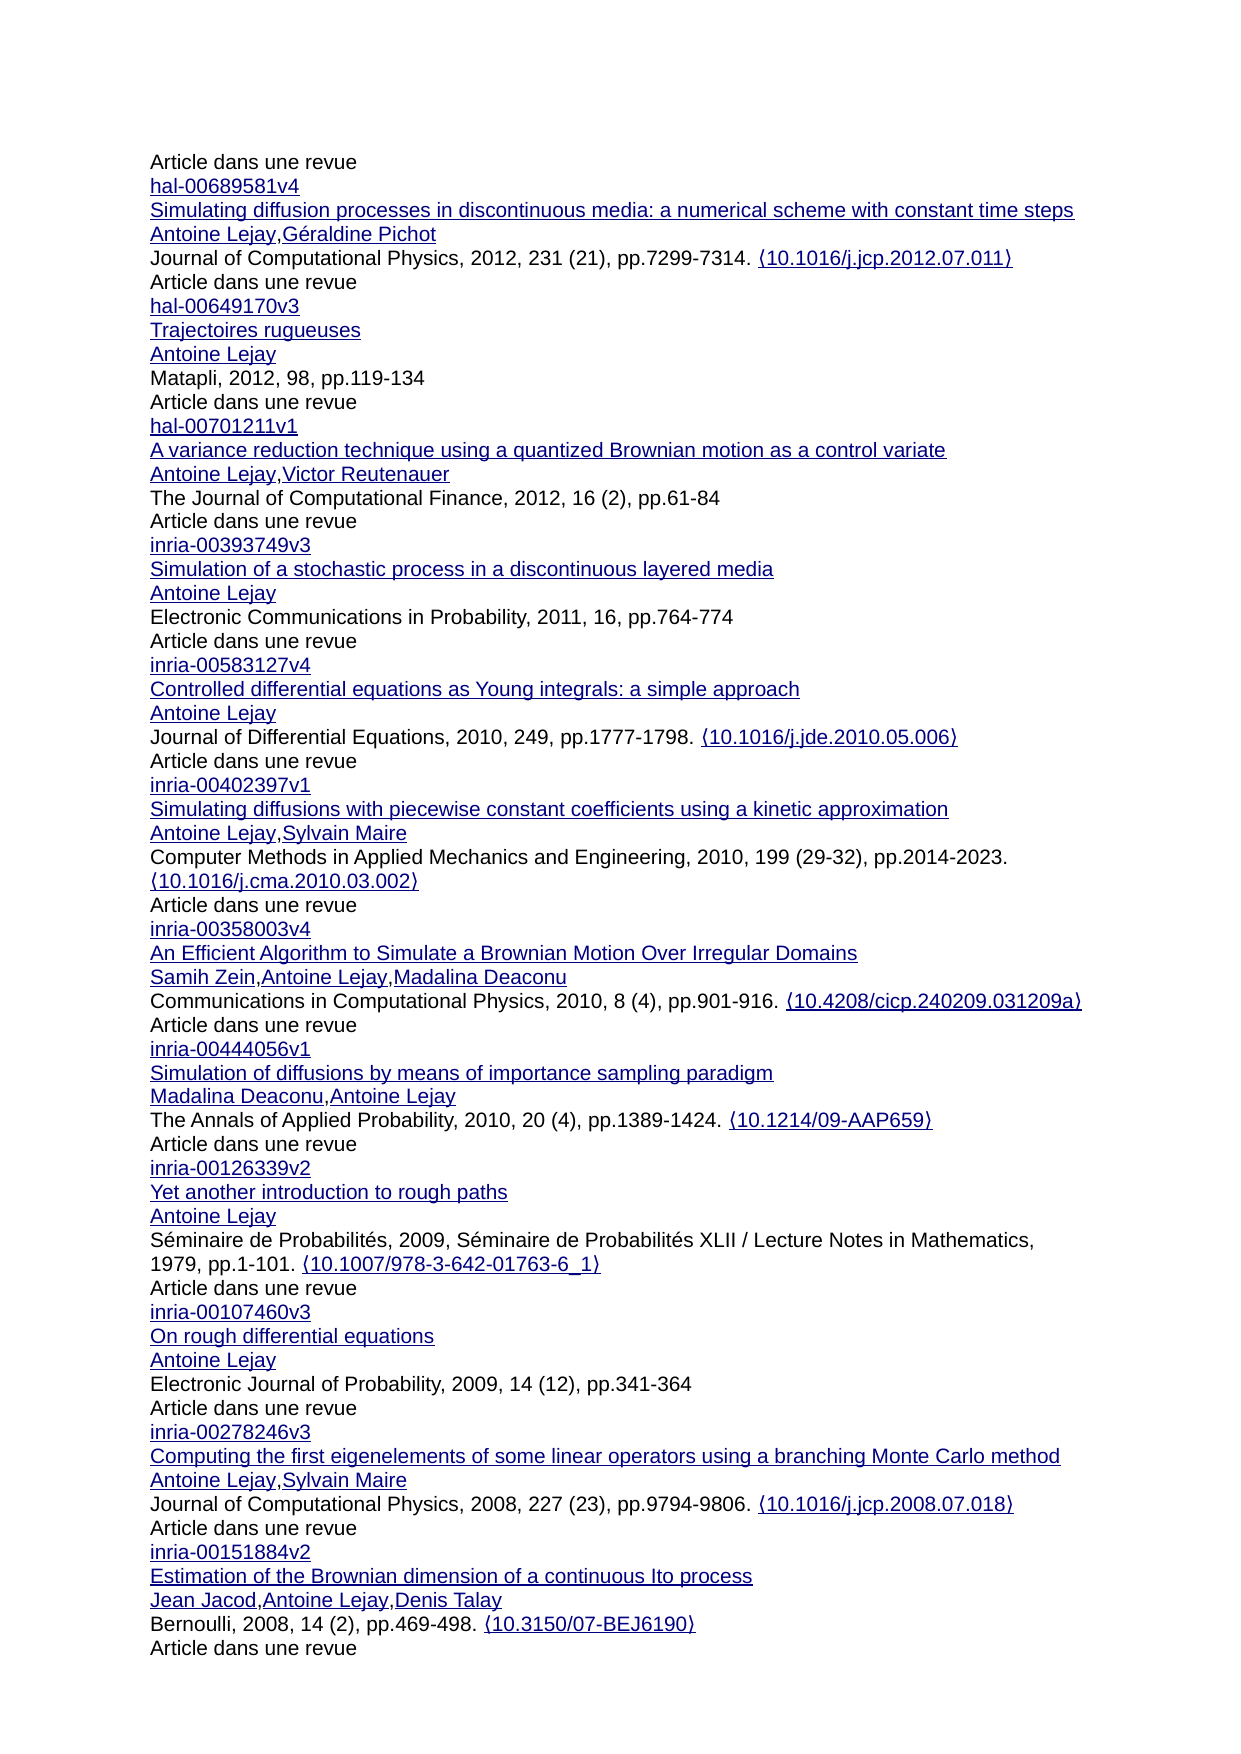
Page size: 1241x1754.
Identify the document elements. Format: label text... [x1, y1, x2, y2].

table_cell Simulating diffusion processes in discontinuous media: a numerical scheme with constant time steps Antoine Lejay,Géraldine Pichot Journal of Computational Physics, 2012, 231 (21), pp.7299-7314. ⟨10.1016/j.jcp.2012.07.011⟩ Article dans une revue hal-00649170v3 [150, 198, 1090, 318]
table_cell Article dans une revue hal-00689581v4 [150, 150, 1090, 198]
table_cell Yet another introduction to rough paths Antoine Lejay Séminaire de Probabilités, 2009, Séminaire de Probabilités XLII / Lecture Notes in Mathematics, 1979, pp.1-101. ⟨10.1007/978-3-642-01763-6_1⟩ Article dans une revue inria-00107460v3 [150, 1180, 1090, 1324]
table_cell Simulating diffusions with piecewise constant coefficients using a kinetic approximation Antoine Lejay,Sylvain Maire Computer Methods in Applied Mechanics and Engineering, 2010, 199 (29-32), pp.2014-2023. ⟨10.1016/j.cma.2010.03.002⟩ Article dans une revue inria-00358003v4 [150, 797, 1090, 941]
table_cell A variance reduction technique using a quantized Brownian motion as a control variate Antoine Lejay,Victor Reutenauer The Journal of Computational Finance, 2012, 16 (2), pp.61-84 Article dans une revue inria-00393749v3 [150, 438, 1090, 557]
table_cell Trajectoires rugueuses Antoine Lejay Matapli, 2012, 98, pp.119-134 Article dans une revue hal-00701211v1 [150, 318, 1090, 437]
table_cell On rough differential equations Antoine Lejay Electronic Journal of Probability, 2009, 14 (12), pp.341-364 Article dans une revue inria-00278246v3 [150, 1324, 1090, 1444]
table_cell An Efficient Algorithm to Simulate a Brownian Motion Over Irregular Domains Samih Zein,Antoine Lejay,Madalina Deaconu Communications in Computational Physics, 2010, 8 (4), pp.901-916. ⟨10.4208/cicp.240209.031209a⟩ Article dans une revue inria-00444056v1 [150, 941, 1090, 1060]
table_cell Computing the first eigenelements of some linear operators using a branching Monte Carlo method Antoine Lejay,Sylvain Maire Journal of Computational Physics, 2008, 227 (23), pp.9794-9806. ⟨10.1016/j.jcp.2008.07.018⟩ Article dans une revue inria-00151884v2 [150, 1444, 1090, 1563]
table_cell Simulation of diffusions by means of importance sampling paradigm Madalina Deaconu,Antoine Lejay The Annals of Applied Probability, 2010, 20 (4), pp.1389-1424. ⟨10.1214/09-AAP659⟩ Article dans une revue inria-00126339v2 [150, 1060, 1090, 1180]
table_cell Simulation of a stochastic process in a discontinuous layered media Antoine Lejay Electronic Communications in Probability, 2011, 16, pp.764-774 Article dans une revue inria-00583127v4 [150, 557, 1090, 677]
table_cell Estimation of the Brownian dimension of a continuous Ito process Jean Jacod,Antoine Lejay,Denis Talay Bernoulli, 2008, 14 (2), pp.469-498. ⟨10.3150/07-BEJ6190⟩ Article dans une revue [150, 1564, 1090, 1659]
table_cell Controlled differential equations as Young integrals: a simple approach Antoine Lejay Journal of Differential Equations, 2010, 249, pp.1777-1798. ⟨10.1016/j.jde.2010.05.006⟩ Article dans une revue inria-00402397v1 [150, 677, 1090, 797]
